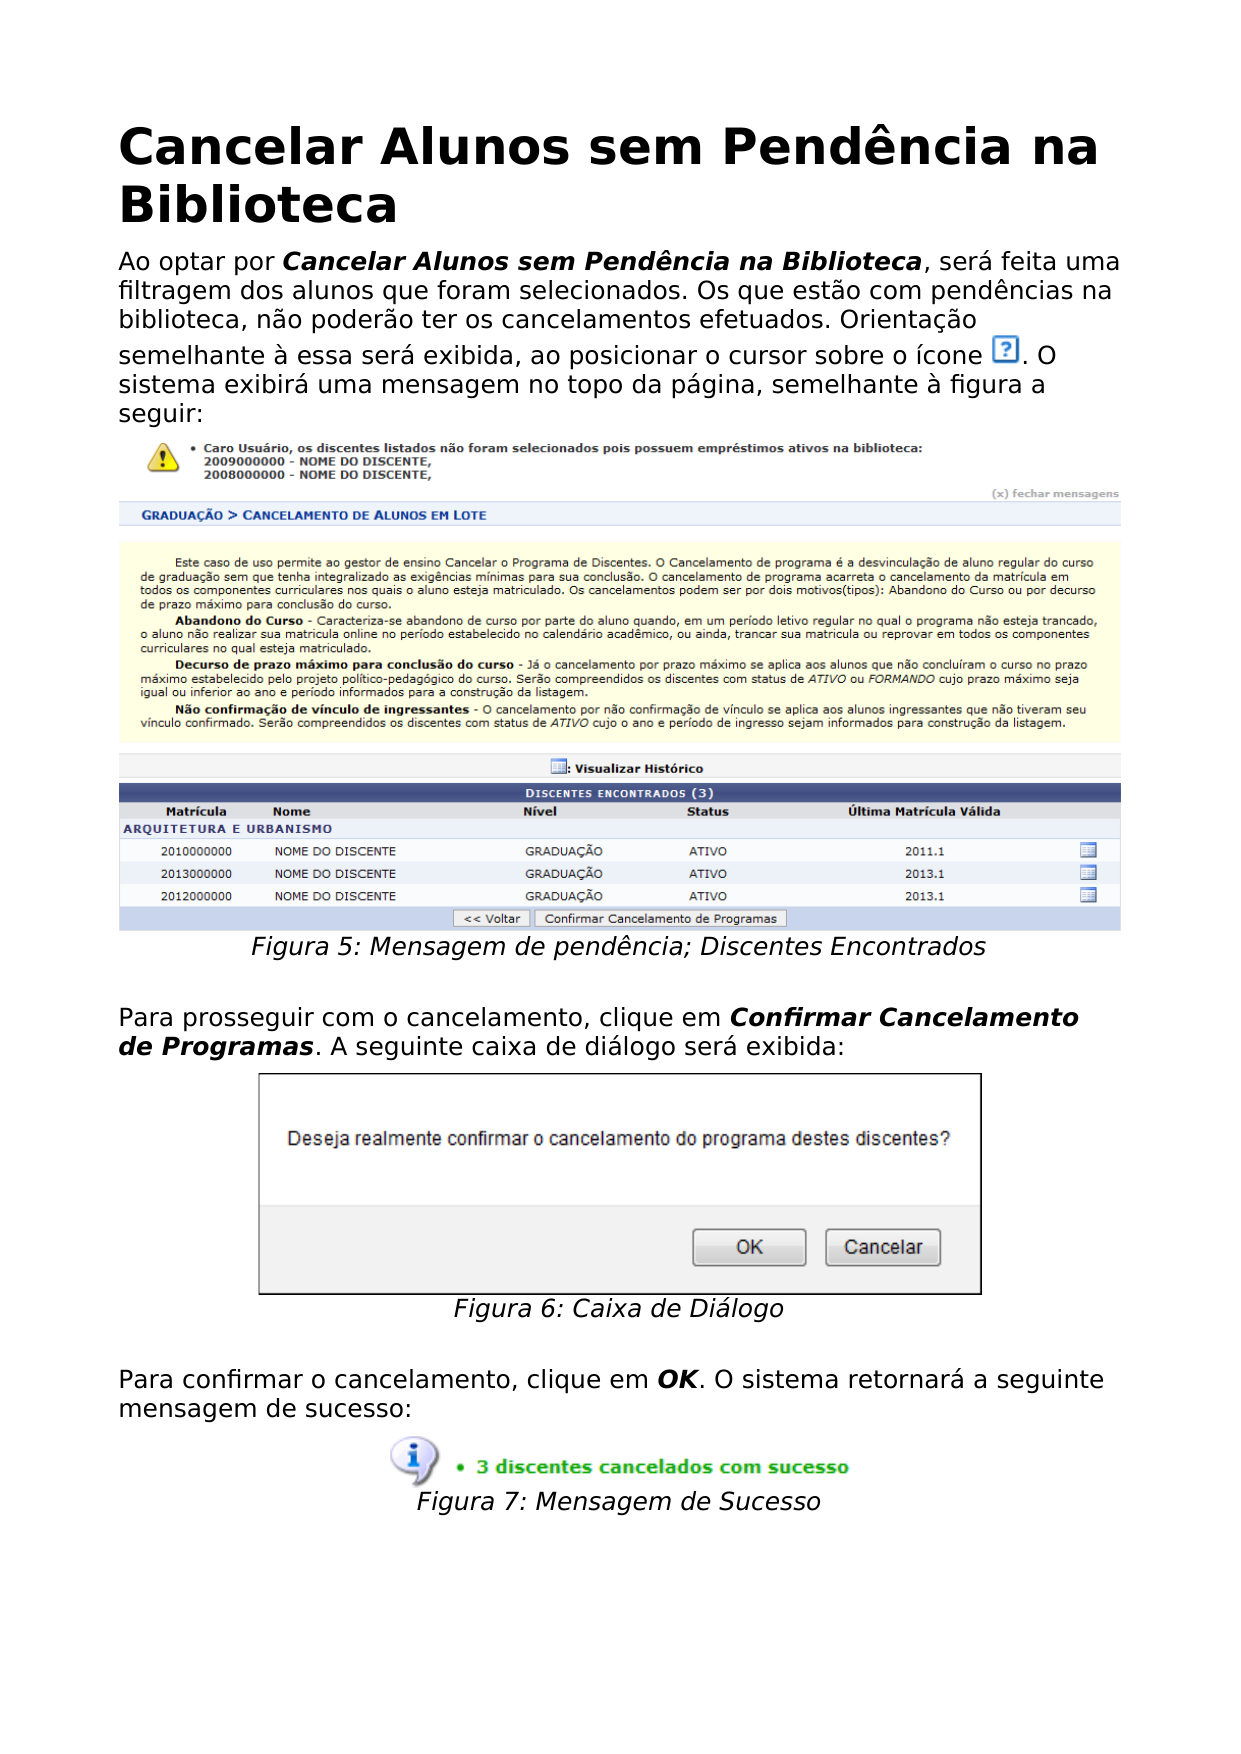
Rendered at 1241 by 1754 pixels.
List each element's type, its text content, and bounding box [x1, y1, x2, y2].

text Figura 5: Mensagem de pendência; Discentes Encontrados [118, 933, 1122, 961]
picture [991, 334, 1021, 365]
picture [118, 441, 1123, 933]
subtitle Cancelar Alunos sem Pendência na Biblioteca [118, 118, 1122, 234]
text Figura 6: Caixa de Diálogo [258, 1295, 982, 1323]
text Para confirmar o cancelamento, clique em OK. O sistema retornará a seguinte mensagem de sucesso: [118, 1365, 1122, 1423]
picture [258, 1073, 982, 1295]
text Figura 7: Mensagem de Sucesso [390, 1488, 851, 1517]
picture [389, 1436, 851, 1488]
text Ao optar por Cancelar Alunos sem Pendência na Biblioteca, será feita uma filtragem dos alunos que foram selecionados. Os que estão com pendências na biblioteca, não poderão ter os cancelamentos efetuados. Orientação semelhante à essa será exibida, ao posicionar o cursor sobre o ícone . O sistema exibirá uma mensagem no topo da página, semelhante à figura a seguir: [118, 247, 1122, 428]
text Para prosseguir com o cancelamento, clique em Confirmar Cancelamento de Programas. A seguinte caixa de diálogo será exibida: [118, 1003, 1122, 1061]
